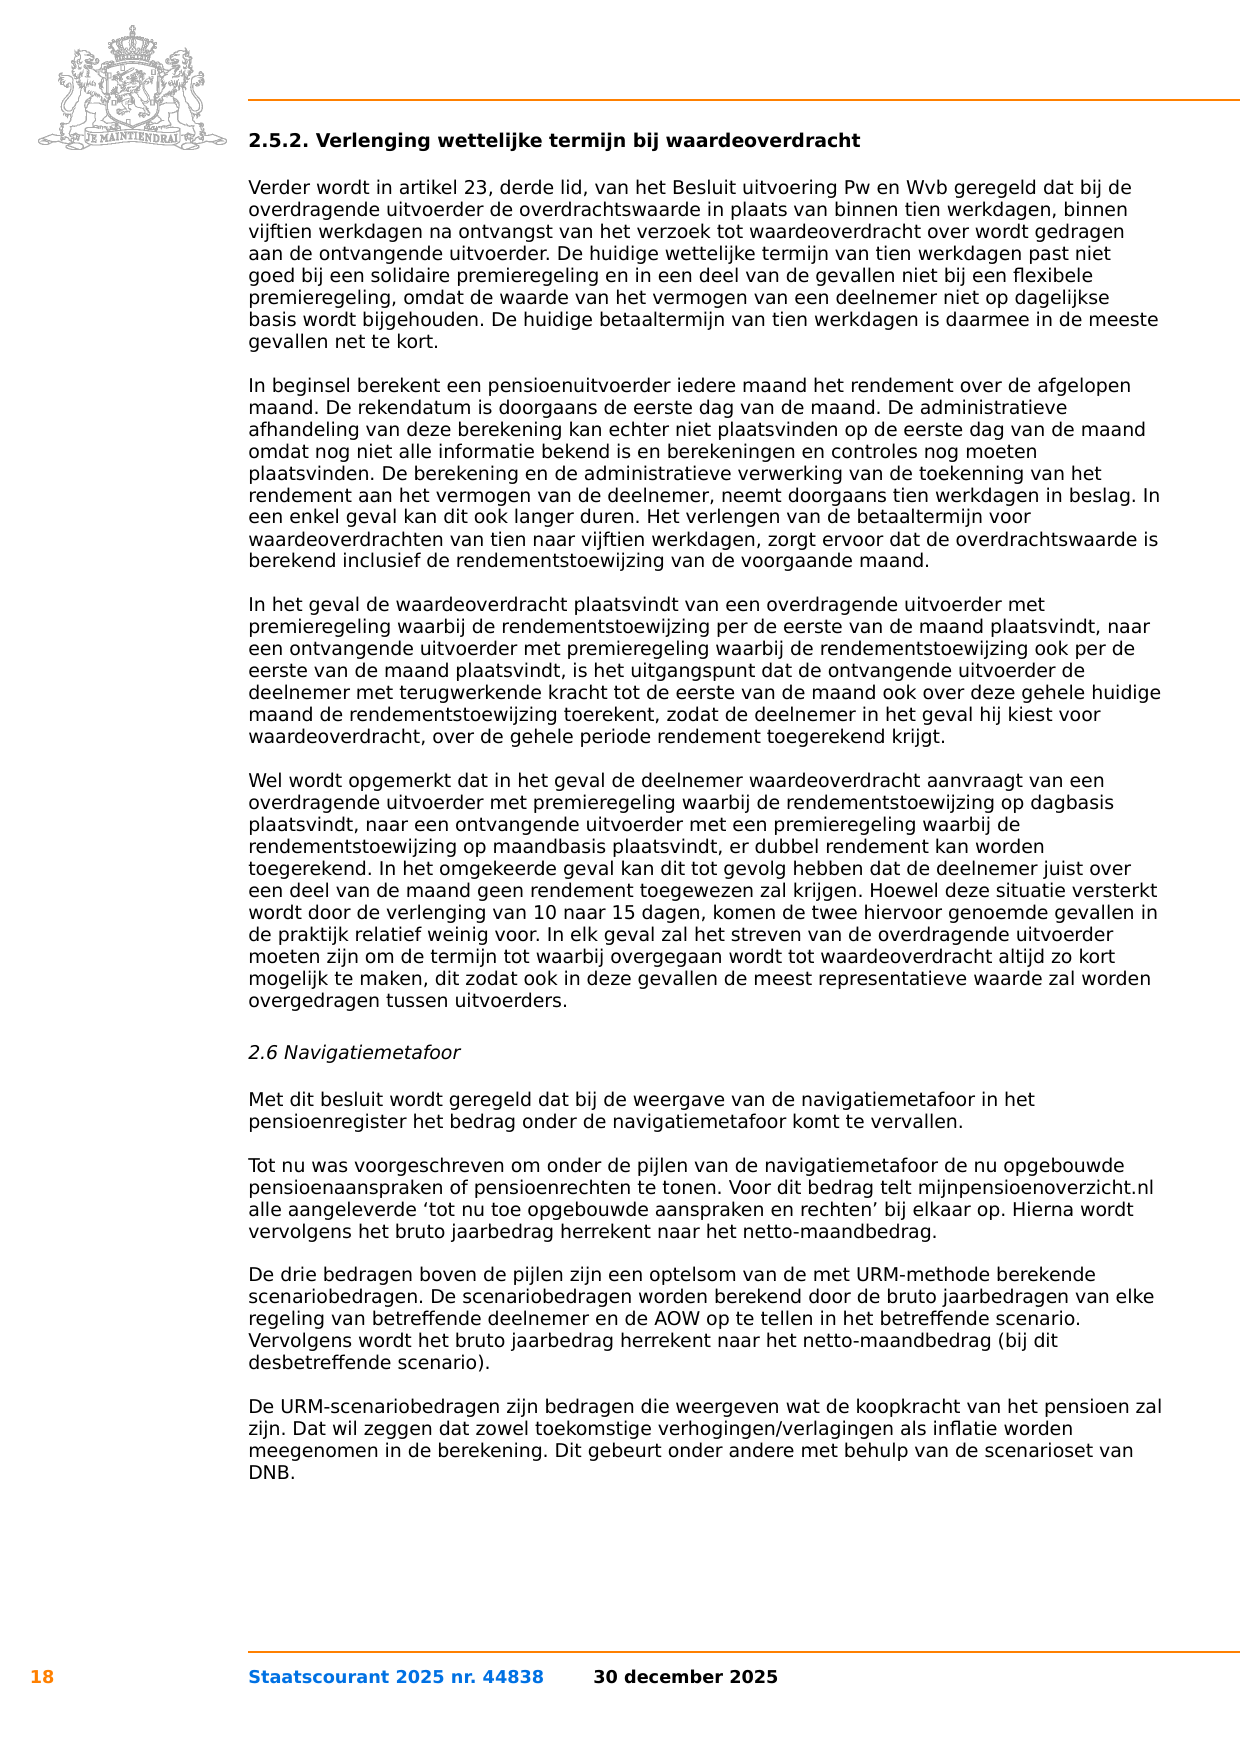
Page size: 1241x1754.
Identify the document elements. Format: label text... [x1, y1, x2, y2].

text In beginsel berekent een pensioenuitvoerder iedere maand het rendement over de afgelopen maand. De rekendatum is doorgaans de eerste dag van de maand. De administratieve afhandeling van deze berekening kan echter niet plaatsvinden op de eerste dag van de maand omdat nog niet alle informatie bekend is en berekeningen en controles nog moeten plaatsvinden. De berekening en de administratieve verwerking van de toekenning van het rendement aan het vermogen van de deelnemer, neemt doorgaans tien werkdagen in beslag. In een enkel geval kan dit ook langer duren. Het verlengen van de betaaltermijn voor waardeoverdrachten van tien naar vijftien werkdagen, zorgt ervoor dat de overdrachtswaarde is berekend inclusief de rendementstoewijzing van de voorgaande maand. [248, 374, 1163, 572]
text De drie bedragen boven de pijlen zijn een optelsom van de met URM-methode berekende scenariobedragen. De scenariobedragen worden berekend door de bruto jaarbedragen van elke regeling van betreffende deelnemer en de AOW op te tellen in het betreffende scenario. Vervolgens wordt het bruto jaarbedrag herrekent naar het netto-maandbedrag (bij dit desbetreffende scenario). [248, 1264, 1163, 1374]
picture [38, 25, 227, 150]
subtitle 2.6 Navigatiemetafoor [248, 1042, 1163, 1064]
text In het geval de waardeoverdracht plaatsvindt van een overdragende uitvoerder met premieregeling waarbij de rendementstoewijzing per de eerste van de maand plaatsvindt, naar een ontvangende uitvoerder met premieregeling waarbij de rendementstoewijzing ook per de eerste van de maand plaatsvindt, is het uitgangspunt dat de ontvangende uitvoerder de deelnemer met terugwerkende kracht tot de eerste van de maand ook over deze gehele huidige maand de rendementstoewijzing toerekent, zodat de deelnemer in het geval hij kiest voor waardeoverdracht, over de gehele periode rendement toegerekend krijgt. [248, 594, 1163, 748]
text Met dit besluit wordt geregeld dat bij de weergave van de navigatiemetafoor in het pensioenregister het bedrag onder de navigatiemetafoor komt te vervallen. [248, 1089, 1163, 1133]
text De URM-scenariobedragen zijn bedragen die weergeven wat de koopkracht van het pensioen zal zijn. Dat wil zeggen dat zowel toekomstige verhogingen/verlagingen als inflatie worden meegenomen in de berekening. Dit gebeurt onder andere met behulp van de scenarioset van DNB. [248, 1396, 1163, 1484]
subtitle 2.5.2. Verlenging wettelijke termijn bij waardeoverdracht [248, 130, 1163, 152]
text Tot nu was voorgeschreven om onder de pijlen van de navigatiemetafoor de nu opgebouwde pensioenaanspraken of pensioenrechten te tonen. Voor dit bedrag telt mijnpensioenoverzicht.nl alle aangeleverde ‘tot nu toe opgebouwde aanspraken en rechten’ bij elkaar op. Hierna wordt vervolgens het bruto jaarbedrag herrekent naar het netto-maandbedrag. [248, 1154, 1163, 1242]
text Wel wordt opgemerkt dat in het geval de deelnemer waardeoverdracht aanvraagt van een overdragende uitvoerder met premieregeling waarbij de rendementstoewijzing op dagbasis plaatsvindt, naar een ontvangende uitvoerder met een premieregeling waarbij de rendementstoewijzing op maandbasis plaatsvindt, er dubbel rendement kan worden toegerekend. In het omgekeerde geval kan dit tot gevolg hebben dat de deelnemer juist over een deel van de maand geen rendement toegewezen zal krijgen. Hoewel deze situatie versterkt wordt door de verlenging van 10 naar 15 dagen, komen de twee hiervoor genoemde gevallen in de praktijk relatief weinig voor. In elk geval zal het streven van de overdragende uitvoerder moeten zijn om de termijn tot waarbij overgegaan wordt tot waardeoverdracht altijd zo kort mogelijk te maken, dit zodat ook in deze gevallen de meest representatieve waarde zal worden overgedragen tussen uitvoerders. [248, 770, 1163, 1012]
text Verder wordt in artikel 23, derde lid, van het Besluit uitvoering Pw en Wvb geregeld dat bij de overdragende uitvoerder de overdrachtswaarde in plaats van binnen tien werkdagen, binnen vijftien werkdagen na ontvangst van het verzoek tot waardeoverdracht over wordt gedragen aan de ontvangende uitvoerder. De huidige wettelijke termijn van tien werkdagen past niet goed bij een solidaire premieregeling en in een deel van de gevallen niet bij een flexibele premieregeling, omdat de waarde van het vermogen van een deelnemer niet op dagelijkse basis wordt bijgehouden. De huidige betaaltermijn van tien werkdagen is daarmee in de meeste gevallen net te kort. [248, 177, 1163, 353]
